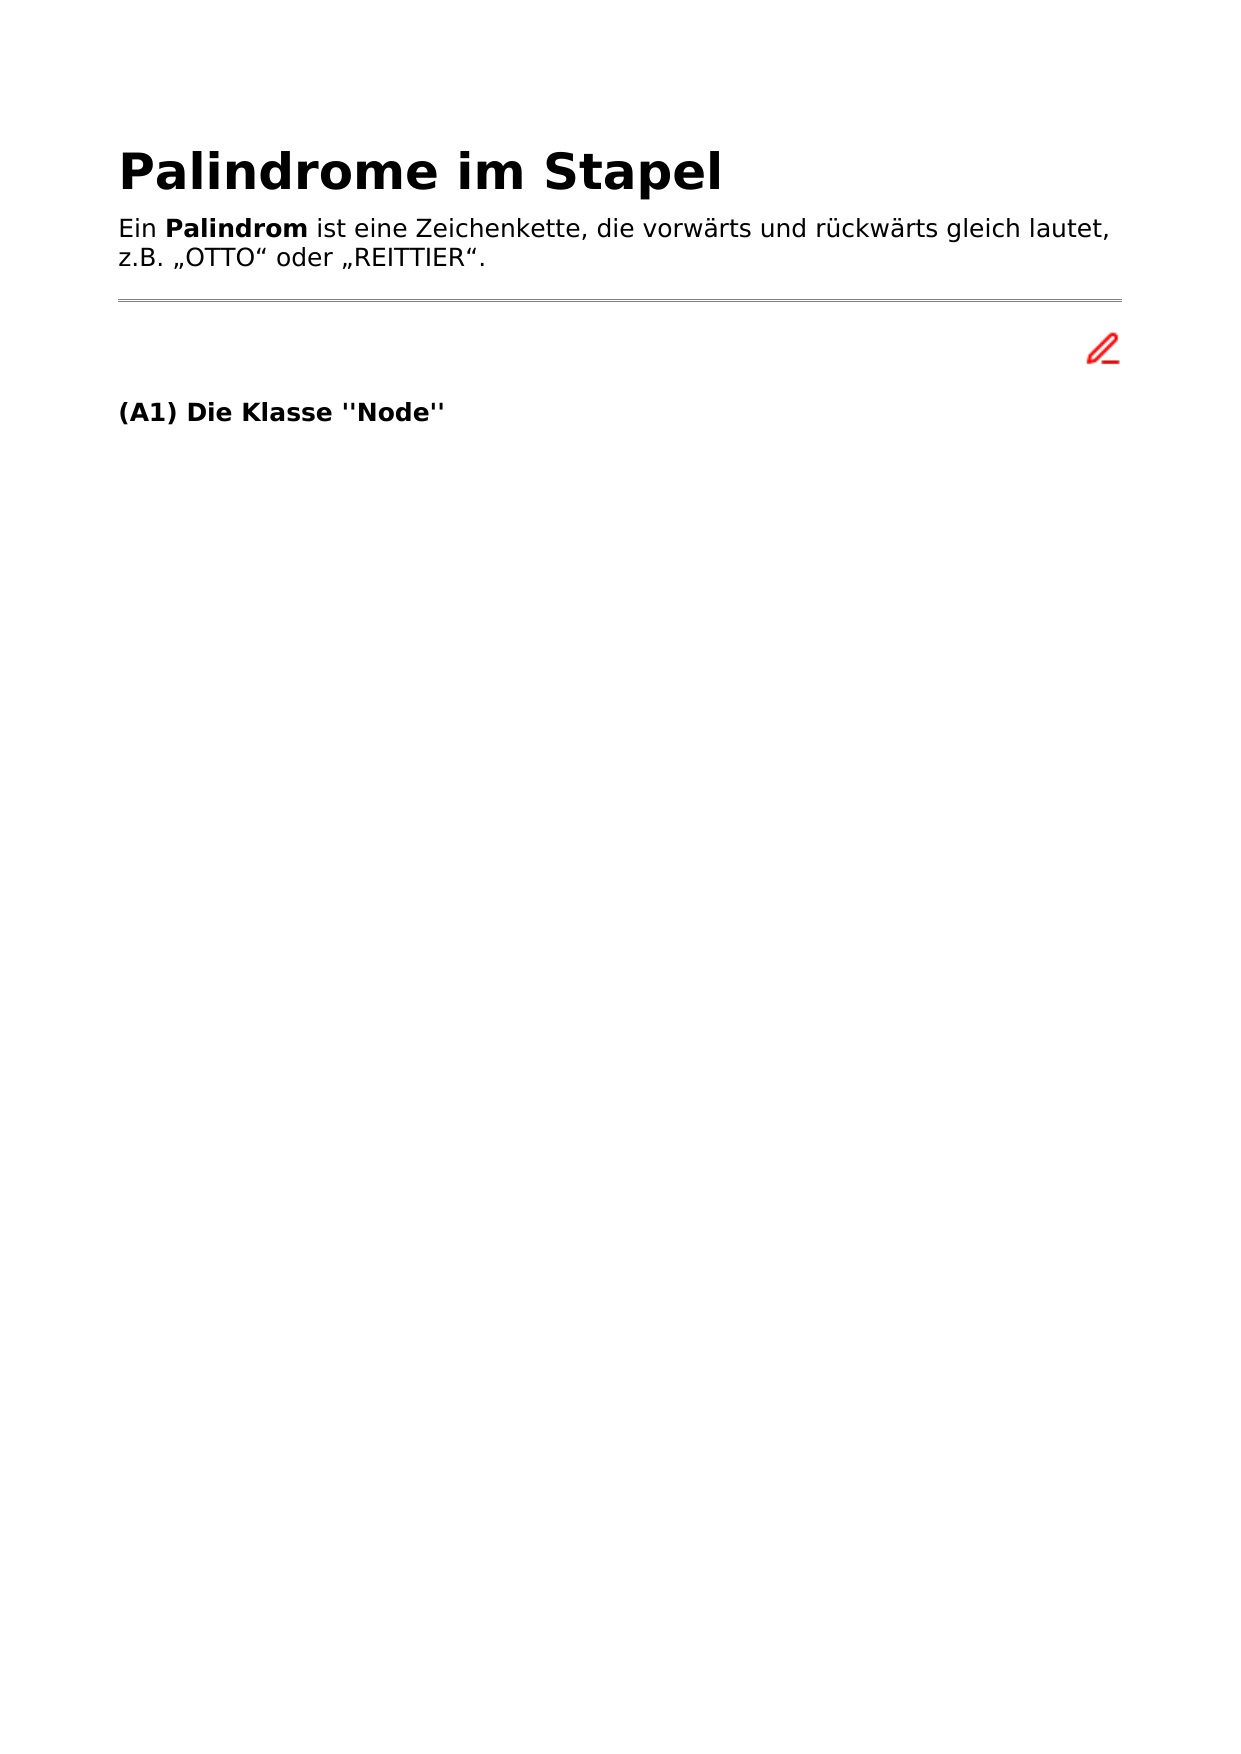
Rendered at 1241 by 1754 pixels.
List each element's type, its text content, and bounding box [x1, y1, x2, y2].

subtitle Palindrome im Stapel [118, 143, 1122, 201]
text Ein Palindrom ist eine Zeichenkette, die vorwärts und rückwärts gleich lautet, z.B. „OTTO“ oder „REITTIER“. [118, 214, 1122, 272]
subtitle (A1) Die Klasse ''Node'' [118, 398, 1122, 427]
picture [1084, 331, 1123, 369]
